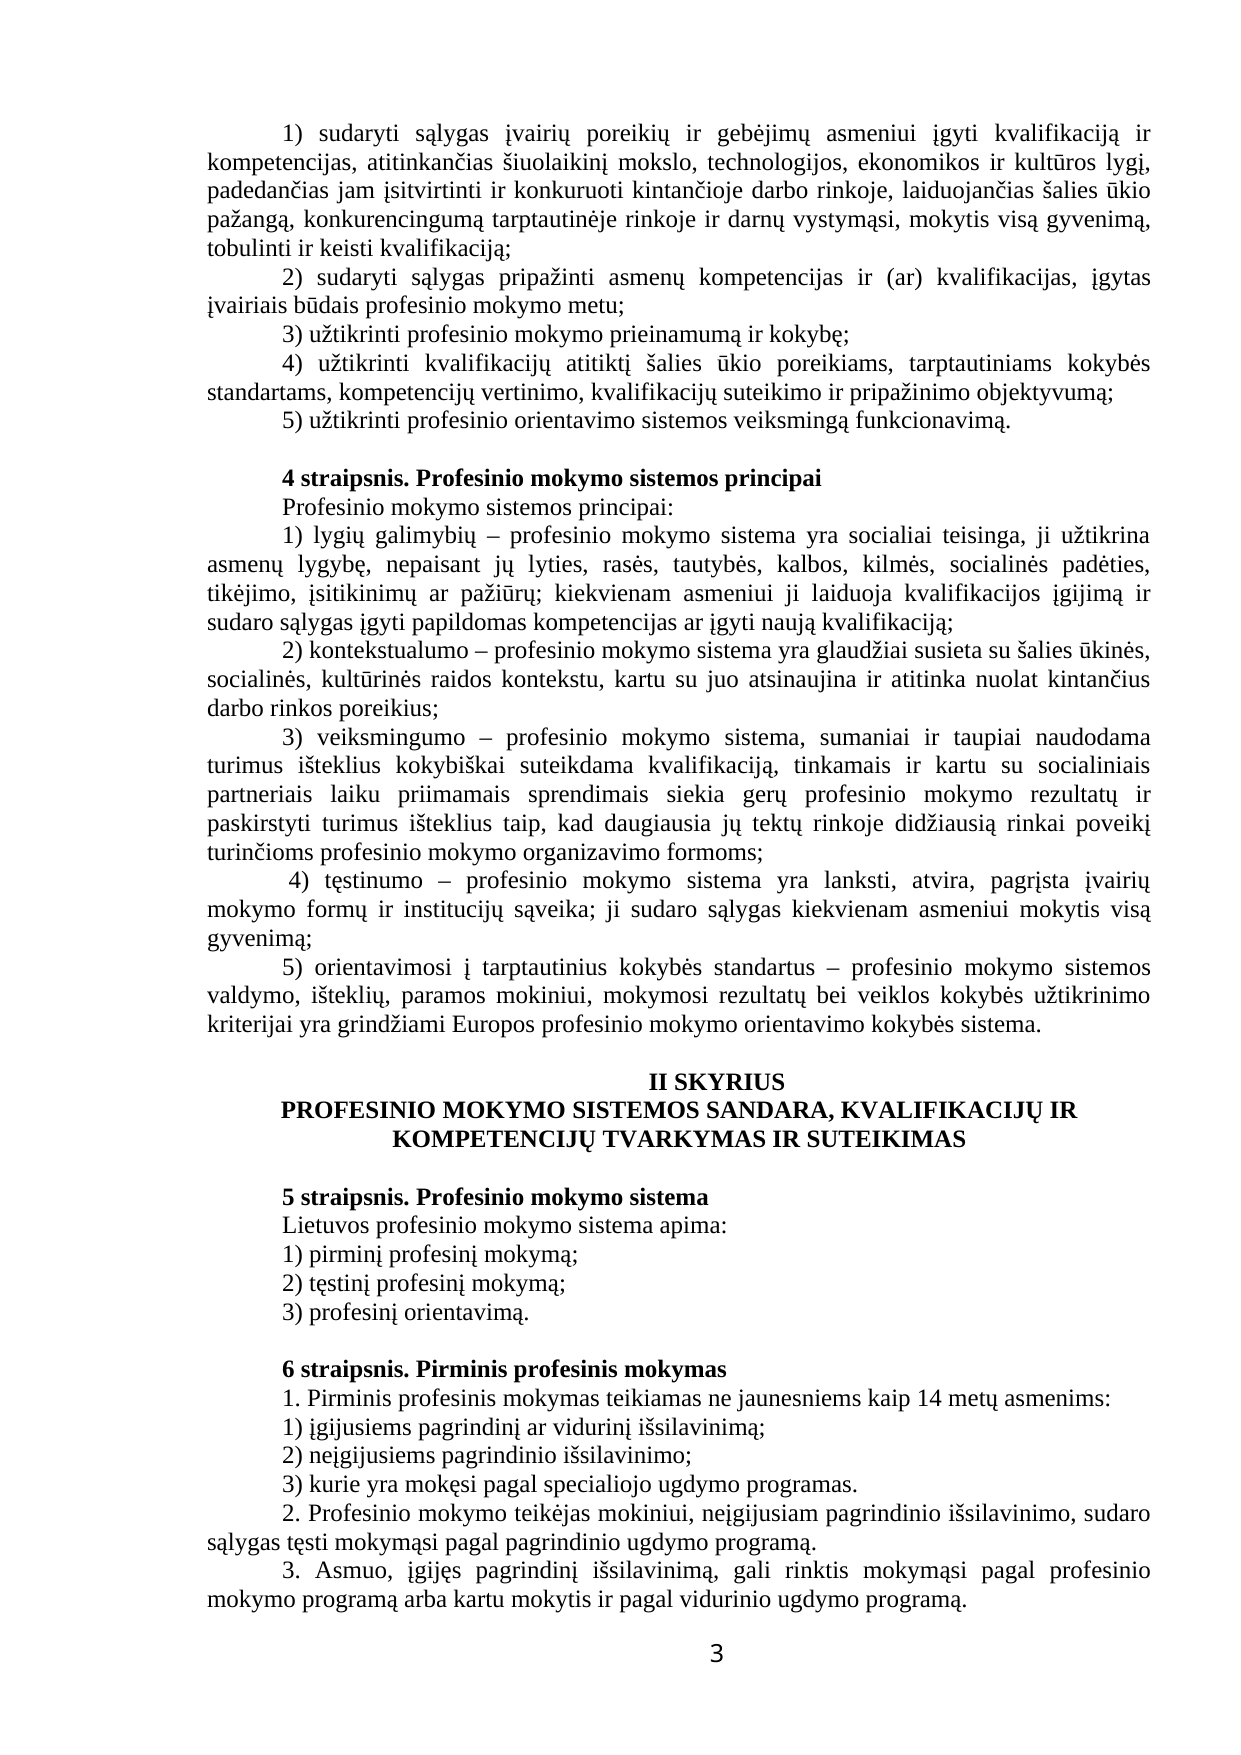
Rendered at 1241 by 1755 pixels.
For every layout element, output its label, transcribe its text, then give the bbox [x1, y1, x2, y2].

text Profesinio mokymo sistemos principai: [207, 492, 1152, 521]
text 2) tęstinį profesinį mokymą; [207, 1268, 1152, 1297]
text 4 straipsnis. Profesinio mokymo sistemos principai [207, 463, 1152, 492]
text Lietuvos profesinio mokymo sistema apima: [207, 1211, 1152, 1239]
text 3. Asmuo, įgijęs pagrindinį išsilavinimą, gali rinktis mokymąsi pagal profesinio mokymo programą arba kartu mokytis ir pagal vidurinio ugdymo programą. [207, 1556, 1152, 1613]
text 1) lygių galimybių – profesinio mokymo sistema yra socialiai teisinga, ji užtikrina asmenų lygybę, nepaisant jų lyties, rasės, tautybės, kalbos, kilmės, socialinės padėties, tikėjimo, įsitikinimų ar pažiūrų; kiekvienam asmeniui ji laiduoja kvalifikacijos įgijimą ir sudaro sąlygas įgyti papildomas kompetencijas ar įgyti naują kvalifikaciją; [207, 521, 1152, 636]
text 2) sudaryti sąlygas pripažinti asmenų kompetencijas ir (ar) kvalifikacijas, įgytas įvairiais būdais profesinio mokymo metu; [207, 262, 1152, 319]
text 5) užtikrinti profesinio orientavimo sistemos veiksmingą funkcionavimą. [207, 406, 1152, 434]
text 4) tęstinumo – profesinio mokymo sistema yra lanksti, atvira, pagrįsta įvairių mokymo formų ir institucijų sąveika; ji sudaro sąlygas kiekvienam asmeniui mokytis visą gyvenimą; [207, 866, 1152, 952]
text 1) pirminį profesinį mokymą; [207, 1239, 1152, 1268]
text 3) užtikrinti profesinio mokymo prieinamumą ir kokybę; [207, 319, 1152, 348]
text 2. Profesinio mokymo teikėjas mokiniui, neįgijusiam pagrindinio išsilavinimo, sudaro sąlygas tęsti mokymąsi pagal pagrindinio ugdymo programą. [207, 1498, 1152, 1556]
text 1) įgijusiems pagrindinį ar vidurinį išsilavinimą; [207, 1412, 1152, 1441]
text 1) sudaryti sąlygas įvairių poreikių ir gebėjimų asmeniui įgyti kvalifikaciją ir kompetencijas, atitinkančias šiuolaikinį mokslo, technologijos, ekonomikos ir kultūros lygį, padedančias jam įsitvirtinti ir konkuruoti kintančioje darbo rinkoje, laiduojančias šalies ūkio pažangą, konkurencingumą tarptautinėje rinkoje ir darnų vystymąsi, mokytis visą gyvenimą, tobulinti ir keisti kvalifikaciją; [207, 118, 1152, 262]
text 2) kontekstualumo – profesinio mokymo sistema yra glaudžiai susieta su šalies ūkinės, socialinės, kultūrinės raidos kontekstu, kartu su juo atsinaujina ir atitinka nuolat kintančius darbo rinkos poreikius; [207, 636, 1152, 722]
text 3) profesinį orientavimą. [207, 1297, 1152, 1326]
text 6 straipsnis. Pirminis profesinis mokymas [207, 1354, 1152, 1383]
text 1. Pirminis profesinis mokymas teikiamas ne jaunesniems kaip 14 metų asmenims: [207, 1383, 1152, 1412]
text 4) užtikrinti kvalifikacijų atitiktį šalies ūkio poreikiams, tarptautiniams kokybės standartams, kompetencijų vertinimo, kvalifikacijų suteikimo ir pripažinimo objektyvumą; [207, 348, 1152, 406]
text 3) kurie yra mokęsi pagal specialiojo ugdymo programas. [207, 1469, 1152, 1498]
text 3) veiksmingumo – profesinio mokymo sistema, sumaniai ir taupiai naudodama turimus išteklius kokybiškai suteikdama kvalifikaciją, tinkamais ir kartu su socialiniais partneriais laiku priimamais sprendimais siekia gerų profesinio mokymo rezultatų ir paskirstyti turimus išteklius taip, kad daugiausia jų tektų rinkoje didžiausią rinkai poveikį turinčioms profesinio mokymo organizavimo formoms; [207, 722, 1152, 866]
text 5) orientavimosi į tarptautinius kokybės standartus – profesinio mokymo sistemos valdymo, išteklių, paramos mokiniui, mokymosi rezultatų bei veiklos kokybės užtikrinimo kriterijai yra grindžiami Europos profesinio mokymo orientavimo kokybės sistema. [207, 952, 1152, 1038]
text PROFESINIO MOKYMO SISTEMOS SANDARA, KVALIFIKACIJŲ IR KOMPETENCIJŲ TVARKYMAS IR SUTEIKIMAS [207, 1096, 1152, 1153]
text II SKYRIUS [207, 1067, 1152, 1096]
text 2) neįgijusiems pagrindinio išsilavinimo; [207, 1441, 1152, 1469]
text 5 straipsnis. Profesinio mokymo sistema [207, 1182, 1152, 1211]
